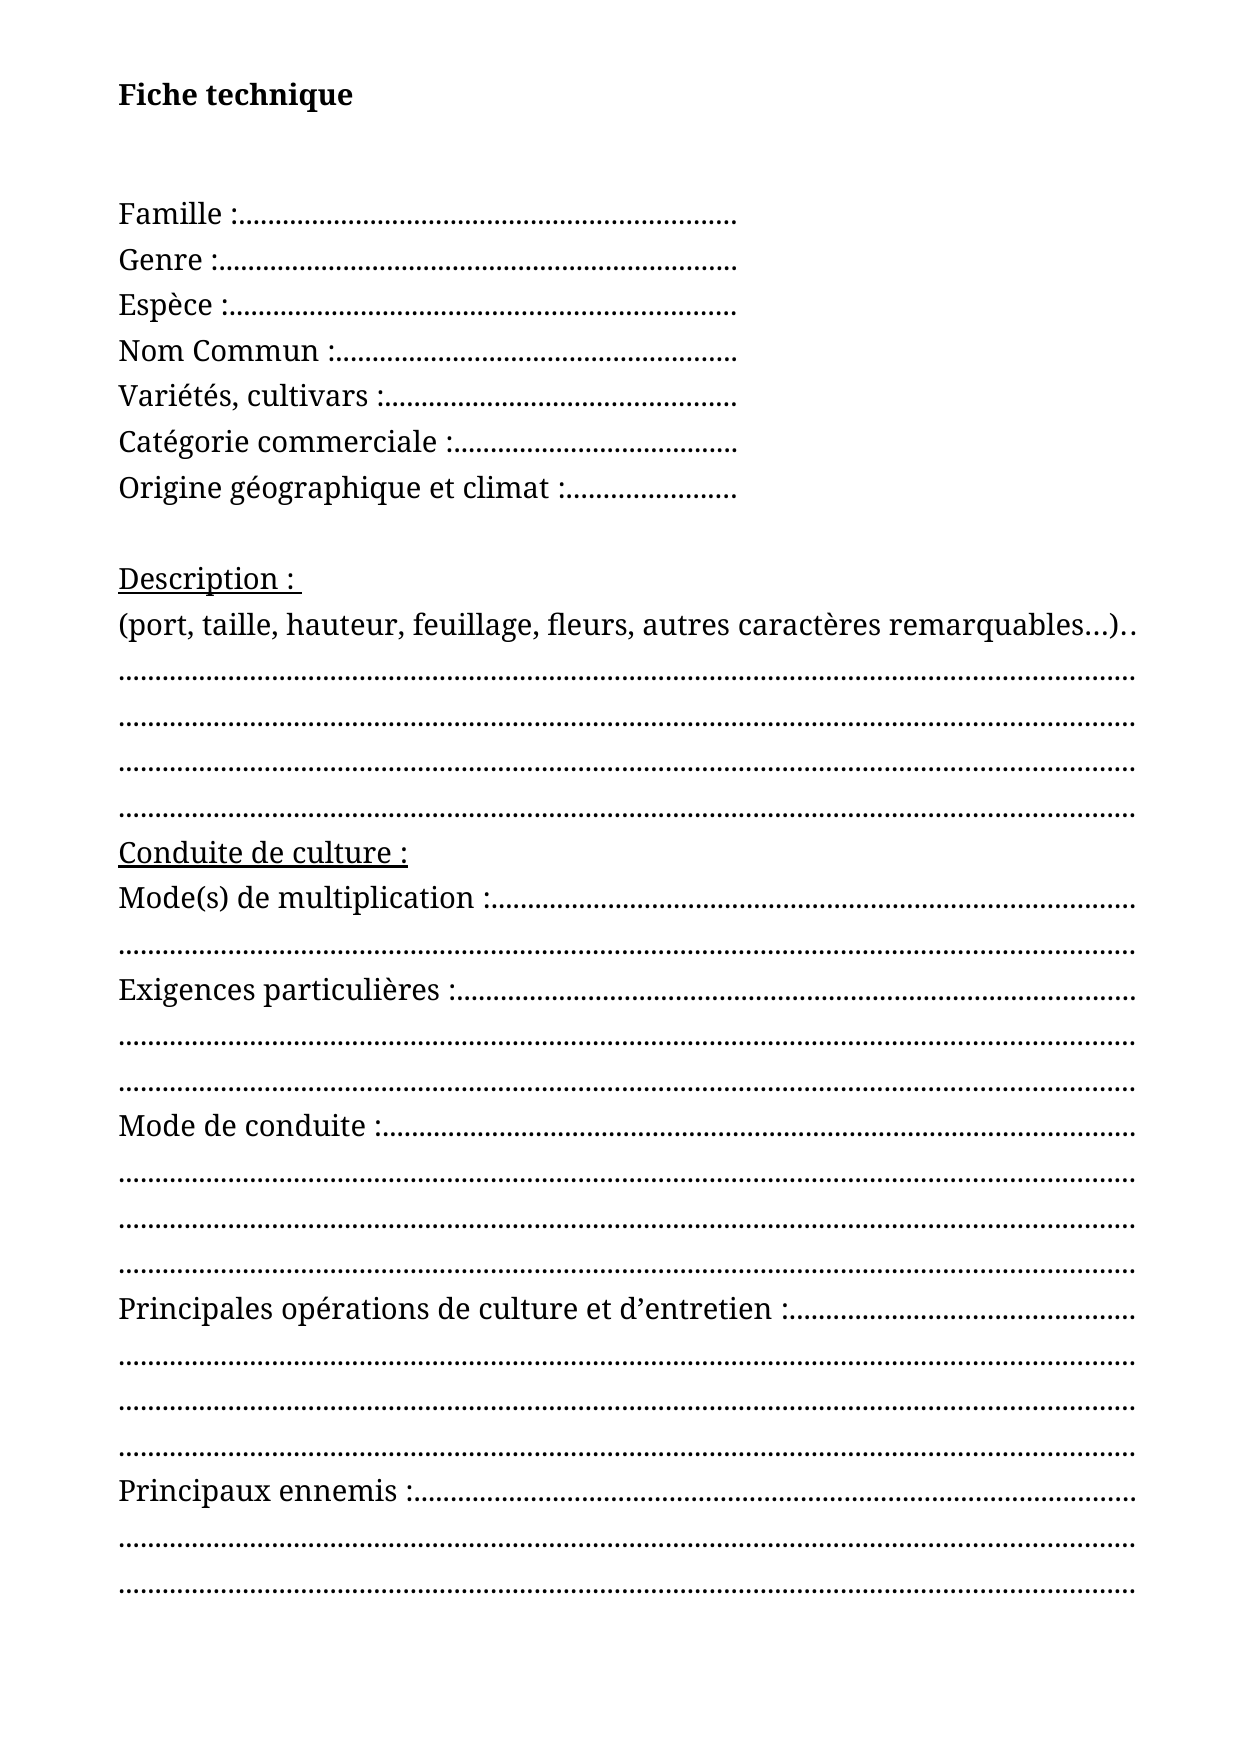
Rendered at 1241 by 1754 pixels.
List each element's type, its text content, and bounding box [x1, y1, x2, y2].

text Variétés, cultivars : [118, 376, 1152, 415]
text Conduite de culture : [118, 832, 1152, 872]
text Nom Commun : [118, 330, 1152, 370]
text Famille : [118, 193, 1152, 233]
text (port, taille, hauteur, feuillage, fleurs, autres caractères remarquables…) [118, 604, 1152, 643]
text Mode(s) de multiplication : [118, 878, 1152, 917]
text Mode de conduite : [118, 1106, 1152, 1145]
text Principales opérations de culture et d’entretien : [118, 1288, 1152, 1328]
text Description : [118, 558, 1152, 598]
text Principaux ennemis : [118, 1471, 1152, 1510]
text Catégorie commerciale : [118, 421, 1152, 461]
text Genre : [118, 239, 1152, 278]
text Origine géographique et climat : [118, 467, 1152, 507]
text Espèce : [118, 284, 1152, 324]
text Exigences particulières : [118, 969, 1152, 1008]
